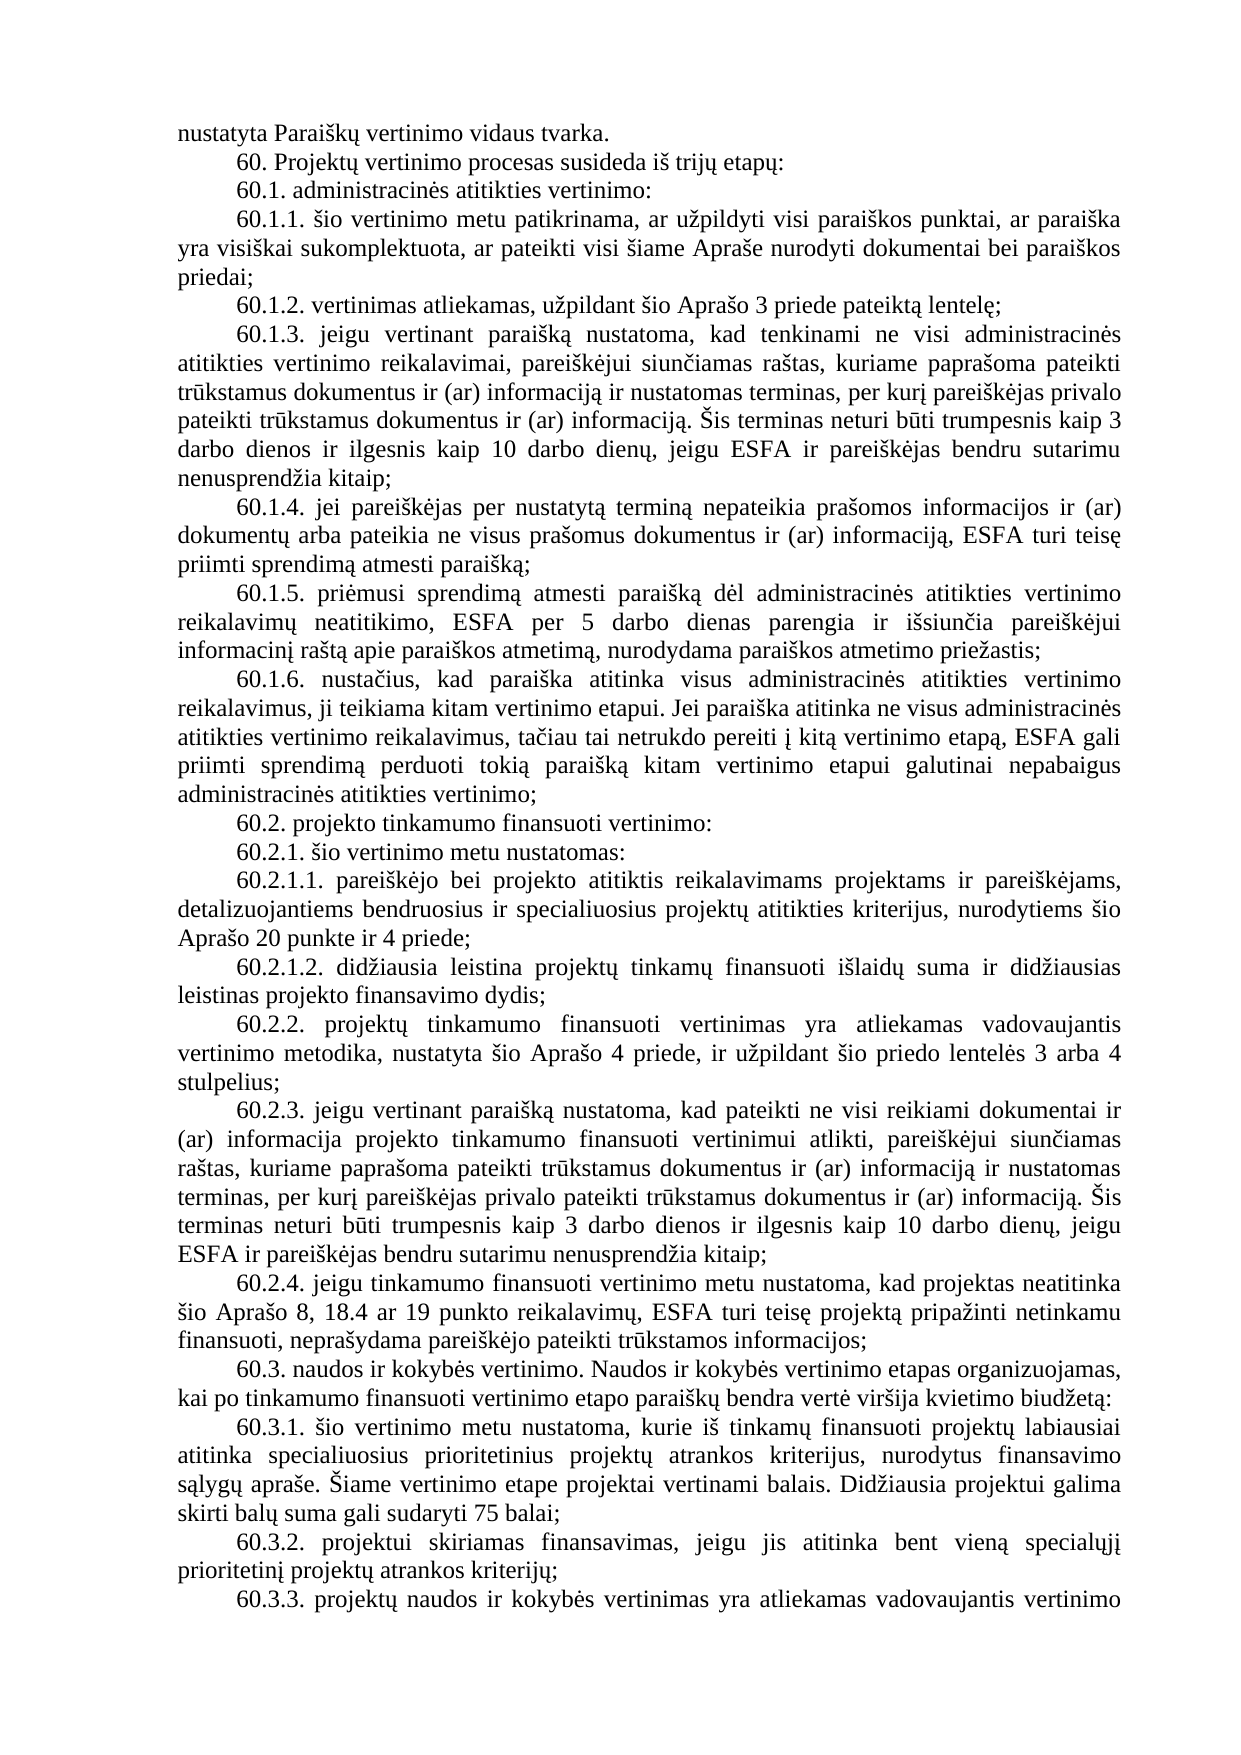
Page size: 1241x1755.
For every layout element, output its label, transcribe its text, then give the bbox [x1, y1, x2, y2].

text 60.3.3. projektų naudos ir kokybės vertinimas yra atliekamas vadovaujantis vertinimo [177, 1584, 1122, 1613]
text 60.2.1.1. pareiškėjo bei projekto atitiktis reikalavimams projektams ir pareiškėjams, detalizuojantiems bendruosius ir specialiuosius projektų atitikties kriterijus, nurodytiems šio Aprašo 20 punkte ir 4 priede; [177, 866, 1122, 952]
text 60.1. administracinės atitikties vertinimo: [177, 176, 1122, 204]
text 60.3.1. šio vertinimo metu nustatoma, kurie iš tinkamų finansuoti projektų labiausiai atitinka specialiuosius prioritetinius projektų atrankos kriterijus, nurodytus finansavimo sąlygų apraše. Šiame vertinimo etape projektai vertinami balais. Didžiausia projektui galima skirti balų suma gali sudaryti 75 balai; [177, 1412, 1122, 1527]
text 60.1.1. šio vertinimo metu patikrinama, ar užpildyti visi paraiškos punktai, ar paraiška yra visiškai sukomplektuota, ar pateikti visi šiame Apraše nurodyti dokumentai bei paraiškos priedai; [177, 204, 1122, 291]
text 60.2. projekto tinkamumo finansuoti vertinimo: [177, 808, 1122, 837]
text 60.2.1.2. didžiausia leistina projektų tinkamų finansuoti išlaidų suma ir didžiausias leistinas projekto finansavimo dydis; [177, 952, 1122, 1009]
text 60.3. naudos ir kokybės vertinimo. Naudos ir kokybės vertinimo etapas organizuojamas, kai po tinkamumo finansuoti vertinimo etapo paraiškų bendra vertė viršija kvietimo biudžetą: [177, 1354, 1122, 1412]
text 60.3.2. projektui skiriamas finansavimas, jeigu jis atitinka bent vieną specialųjį prioritetinį projektų atrankos kriterijų; [177, 1527, 1122, 1584]
text 60.1.3. jeigu vertinant paraišką nustatoma, kad tenkinami ne visi administracinės atitikties vertinimo reikalavimai, pareiškėjui siunčiamas raštas, kuriame paprašoma pateikti trūkstamus dokumentus ir (ar) informaciją ir nustatomas terminas, per kurį pareiškėjas privalo pateikti trūkstamus dokumentus ir (ar) informaciją. Šis terminas neturi būti trumpesnis kaip 3 darbo dienos ir ilgesnis kaip 10 darbo dienų, jeigu ESFA ir pareiškėjas bendru sutarimu nenusprendžia kitaip; [177, 319, 1122, 492]
text 60.1.2. vertinimas atliekamas, užpildant šio Aprašo 3 priede pateiktą lentelę; [177, 291, 1122, 319]
text 60.1.5. priėmusi sprendimą atmesti paraišką dėl administracinės atitikties vertinimo reikalavimų neatitikimo, ESFA per 5 darbo dienas parengia ir išsiunčia pareiškėjui informacinį raštą apie paraiškos atmetimą, nurodydama paraiškos atmetimo priežastis; [177, 578, 1122, 664]
text 60.2.4. jeigu tinkamumo finansuoti vertinimo metu nustatoma, kad projektas neatitinka šio Aprašo 8, 18.4 ar 19 punkto reikalavimų, ESFA turi teisę projektą pripažinti netinkamu finansuoti, neprašydama pareiškėjo pateikti trūkstamos informacijos; [177, 1268, 1122, 1354]
text 60.1.4. jei pareiškėjas per nustatytą terminą nepateikia prašomos informacijos ir (ar) dokumentų arba pateikia ne visus prašomus dokumentus ir (ar) informaciją, ESFA turi teisę priimti sprendimą atmesti paraišką; [177, 492, 1122, 578]
text 60.2.3. jeigu vertinant paraišką nustatoma, kad pateikti ne visi reikiami dokumentai ir (ar) informacija projekto tinkamumo finansuoti vertinimui atlikti, pareiškėjui siunčiamas raštas, kuriame paprašoma pateikti trūkstamus dokumentus ir (ar) informaciją ir nustatomas terminas, per kurį pareiškėjas privalo pateikti trūkstamus dokumentus ir (ar) informaciją. Šis terminas neturi būti trumpesnis kaip 3 darbo dienos ir ilgesnis kaip 10 darbo dienų, jeigu ESFA ir pareiškėjas bendru sutarimu nenusprendžia kitaip; [177, 1096, 1122, 1268]
text 60.2.1. šio vertinimo metu nustatomas: [177, 837, 1122, 866]
text 60.2.2. projektų tinkamumo finansuoti vertinimas yra atliekamas vadovaujantis vertinimo metodika, nustatyta šio Aprašo 4 priede, ir užpildant šio priedo lentelės 3 arba 4 stulpelius; [177, 1009, 1122, 1096]
text 60.1.6. nustačius, kad paraiška atitinka visus administracinės atitikties vertinimo reikalavimus, ji teikiama kitam vertinimo etapui. Jei paraiška atitinka ne visus administracinės atitikties vertinimo reikalavimus, tačiau tai netrukdo pereiti į kitą vertinimo etapą, ESFA gali priimti sprendimą perduoti tokią paraišką kitam vertinimo etapui galutinai nepabaigus administracinės atitikties vertinimo; [177, 664, 1122, 808]
text 60. Projektų vertinimo procesas susideda iš trijų etapų: [177, 147, 1122, 176]
text nustatyta Paraiškų vertinimo vidaus tvarka. [177, 118, 1122, 147]
